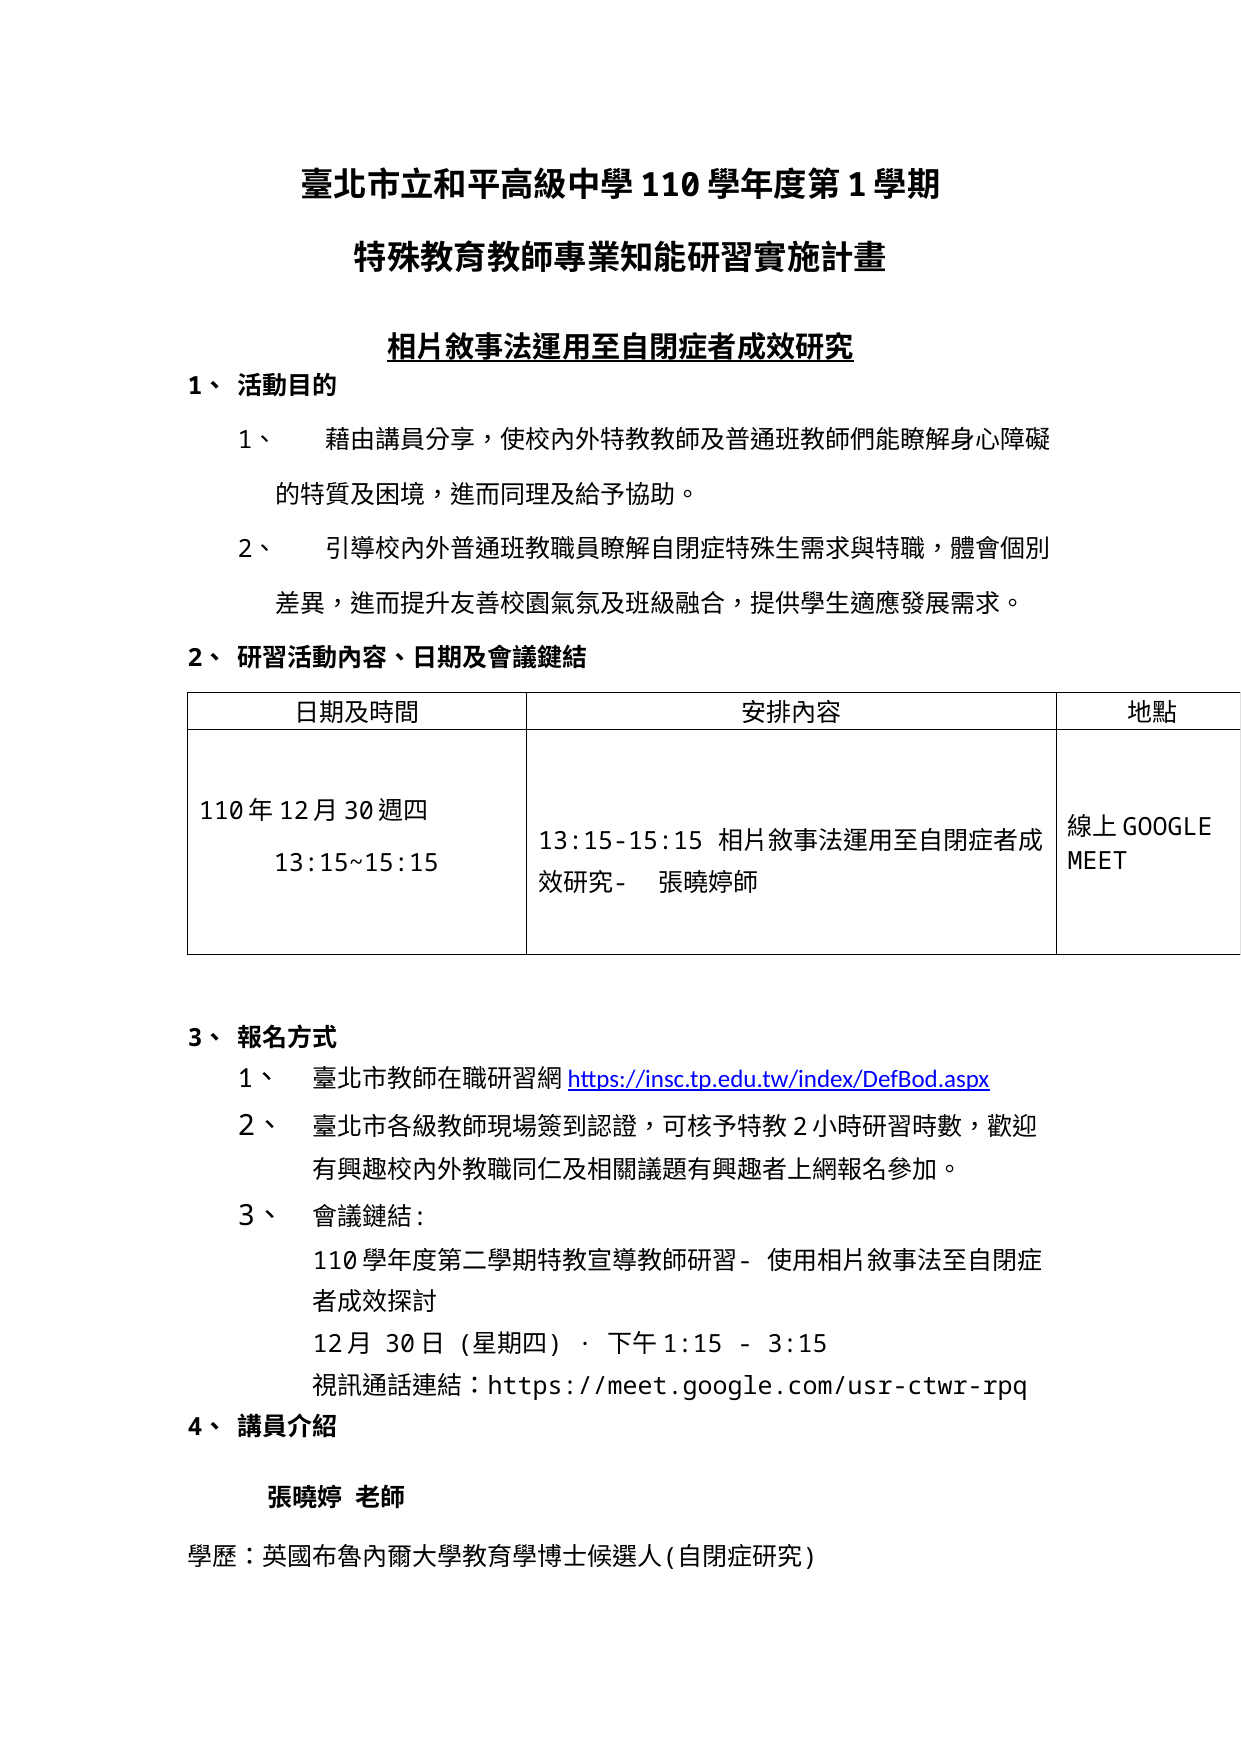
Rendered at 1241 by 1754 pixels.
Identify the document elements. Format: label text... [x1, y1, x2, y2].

list 臺北市各級教師現場簽到認證，可核予特教2小時研習時數，歡迎有興趣校內外教職同仁及相關議題有興趣者上網報名參加。 [237, 1102, 1053, 1186]
list 引導校內外普通班教職員瞭解自閉症特殊生需求與特職，體會個別差異，進而提升友善校園氣氛及班級融合，提供學生適應發展需求。 [237, 529, 1053, 619]
list 會議鏈結: [237, 1191, 1053, 1234]
table_cell 110年12月30週四 13:15~15:15 [188, 730, 526, 953]
table_cell 13:15-15:15 相片敘事法運用至自閉症者成效研究- 張曉婷師 [527, 730, 1056, 953]
text 學歷：英國布魯內爾大學教育學博士候選人(自閉症研究) [187, 1513, 1053, 1576]
list 研習活動內容、日期及會議鍵結 [187, 637, 1053, 674]
list 講員介紹 [187, 1407, 1053, 1443]
text 視訊通話連結：https://meet.google.com/usr-ctwr-rpq [312, 1365, 1053, 1401]
text 相片敘事法運用至自閉症者成效研究 [187, 303, 1053, 366]
text 12月 30日 (星期四) · 下午1:15 - 3:15 [312, 1323, 1053, 1360]
text 張曉婷 老師 [237, 1477, 1053, 1513]
list 活動目的 [187, 366, 1053, 402]
text 110學年度第二學期特教宣導教師研習- 使用相片敘事法至自閉症者成效探討 [312, 1240, 1053, 1318]
text 臺北市立和平高級中學110學年度第1學期 [187, 158, 1053, 207]
table_header 日期及時間 [188, 693, 526, 729]
text 特殊教育教師專業知能研習實施計畫 [187, 231, 1053, 279]
table_cell 線上GOOGLE MEET [1057, 730, 1240, 953]
list 報名方式 [187, 1017, 1053, 1053]
table_header 地點 [1057, 693, 1240, 729]
list 藉由講員分享，使校內外特教教師及普通班教師們能瞭解身心障礙的特質及困境，進而同理及給予協助。 [237, 420, 1053, 511]
list 臺北市教師在職研習網https://insc.tp.edu.tw/index/DefBod.aspx [237, 1053, 1053, 1096]
table_header 安排內容 [527, 693, 1056, 729]
